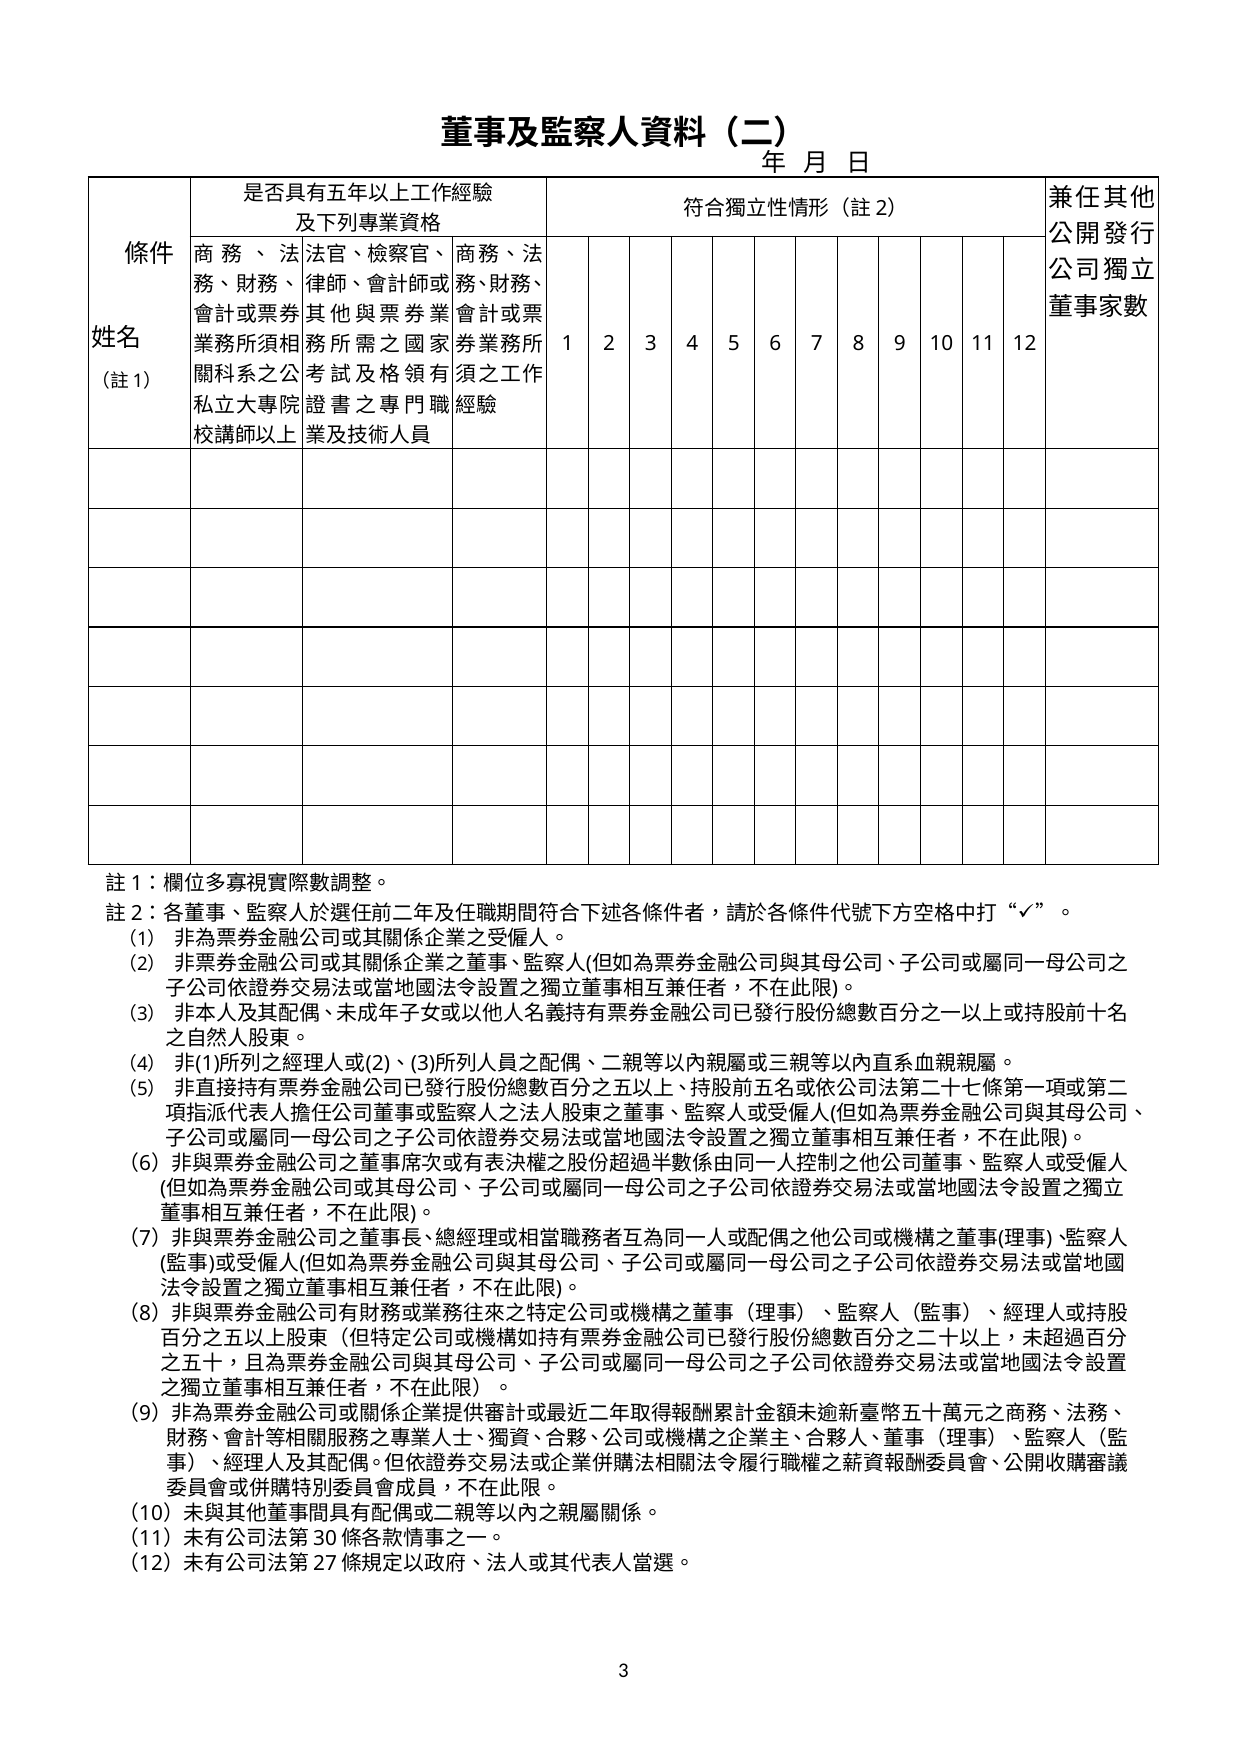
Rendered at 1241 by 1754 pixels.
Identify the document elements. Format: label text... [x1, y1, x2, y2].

table_cell [672, 509, 712, 567]
text （12）未有公司法第27條規定以政府、法人或其代表人當選。 [118, 1550, 1128, 1575]
text （8）非與票券金融公司有財務或業務往來之特定公司或機構之董事（理事）、監察人（監事）、經理人或持股百分之五以上股東（但特定公司或機構如持有票券金融公司已發行股份總數百分之二十以上，未超過百分之五十，且為票券金融公司與其母公司、子公司或屬同一母公司之子公司依證券交易法或當地國法令設置之獨立董事相互兼任者，不在此限）。 [118, 1300, 1128, 1400]
table_cell [796, 806, 837, 864]
table_cell 3 [630, 237, 671, 448]
table_cell [796, 746, 837, 804]
table_cell [1004, 746, 1045, 804]
table_cell [879, 687, 920, 745]
table_cell [303, 687, 452, 745]
table_cell [1046, 568, 1158, 626]
table_cell [547, 746, 588, 804]
table_cell [589, 449, 629, 508]
list 非本人及其配偶、未成年子女或以他人名義持有票券金融公司已發行股份總數百分之一以上或持股前十名之自然人股東。 [118, 1000, 1128, 1050]
table_cell [191, 509, 302, 567]
table_cell [921, 509, 962, 567]
table_cell [755, 628, 795, 686]
table_cell [879, 806, 920, 864]
table_cell [963, 449, 1003, 508]
table_cell [755, 746, 795, 804]
table_cell [672, 806, 712, 864]
table_cell [303, 628, 452, 686]
table_cell [630, 806, 671, 864]
table_cell [191, 628, 302, 686]
table_cell [963, 509, 1003, 567]
table_cell 法官、檢察官、律師、會計師或其他與票券業務所需之國家考試及格領有證書之專門職業及技術人員 [303, 237, 452, 448]
table_cell [453, 628, 546, 686]
text （7）非與票券金融公司之董事長、總經理或相當職務者互為同一人或配偶之他公司或機構之董事(理事)、監察人(監事)或受僱人(但如為票券金融公司與其母公司、子公司或屬同一母公司之子公司依證券交易法或當地國法令設置之獨立董事相互兼任者，不在此限)。 [118, 1225, 1128, 1300]
table_cell 11 [963, 237, 1003, 448]
table_cell 4 [672, 237, 712, 448]
table_cell 5 [713, 237, 754, 448]
table_cell [191, 449, 302, 508]
table_cell [838, 568, 878, 626]
table_cell [547, 449, 588, 508]
table_cell [1004, 568, 1045, 626]
table_cell [713, 746, 754, 804]
table_cell [796, 628, 837, 686]
table_cell [672, 568, 712, 626]
list 非直接持有票券金融公司已發行股份總數百分之五以上、持股前五名或依公司法第二十七條第一項或第二項指派代表人擔任公司董事或監察人之法人股東之董事、監察人或受僱人(但如為票券金融公司與其母公司、子公司或屬同一母公司之子公司依證券交易法或當地國法令設置之獨立董事相互兼任者，不在此限)。 [118, 1075, 1128, 1150]
table_cell [589, 568, 629, 626]
table_cell 6 [755, 237, 795, 448]
table_cell [796, 687, 837, 745]
table_cell [630, 746, 671, 804]
table_cell [672, 687, 712, 745]
table_cell [589, 628, 629, 686]
table_cell [713, 687, 754, 745]
table_cell [796, 449, 837, 508]
table_cell [838, 687, 878, 745]
table_cell [453, 509, 546, 567]
text （11）未有公司法第30條各款情事之一。 [118, 1525, 1128, 1550]
table_cell [589, 687, 629, 745]
table_cell [630, 628, 671, 686]
table_cell [89, 509, 190, 567]
table_cell [963, 628, 1003, 686]
table_cell [921, 628, 962, 686]
table_cell 12 [1004, 237, 1045, 448]
table_cell [1004, 449, 1045, 508]
table_cell [1046, 628, 1158, 686]
table_cell 8 [838, 237, 878, 448]
table_cell [713, 509, 754, 567]
table_cell [191, 806, 302, 864]
table_cell [879, 509, 920, 567]
list 非(1)所列之經理人或(2)、(3)所列人員之配偶、二親等以內親屬或三親等以內直系血親親屬。 [118, 1050, 1128, 1075]
table_cell [1046, 509, 1158, 567]
table_cell [713, 449, 754, 508]
table_cell 7 [796, 237, 837, 448]
table_cell [1046, 806, 1158, 864]
table_cell [921, 687, 962, 745]
table_cell [303, 806, 452, 864]
table_cell [453, 449, 546, 508]
table_cell [303, 449, 452, 508]
table_cell [755, 449, 795, 508]
list 非票券金融公司或其關係企業之董事、監察人(但如為票券金融公司與其母公司、子公司或屬同一母公司之子公司依證券交易法或當地國法令設置之獨立董事相互兼任者，不在此限)。 [118, 950, 1128, 1000]
table_cell [303, 509, 452, 567]
table_cell [921, 746, 962, 804]
list 非為票券金融公司或其關係企業之受僱人。 [118, 925, 1128, 950]
text 年 月 日 [118, 151, 1128, 176]
table_cell [713, 628, 754, 686]
table_header 條件 姓名 （註1） [89, 178, 190, 448]
table_cell [755, 687, 795, 745]
table_cell [89, 449, 190, 508]
table_cell [547, 509, 588, 567]
table_cell [921, 449, 962, 508]
table_cell [89, 687, 190, 745]
table_cell 1 [547, 237, 588, 448]
table_cell [630, 509, 671, 567]
text （10）未與其他董事間具有配偶或二親等以內之親屬關係。 [118, 1500, 1128, 1525]
table_cell [838, 628, 878, 686]
table_cell [796, 568, 837, 626]
text （9）非為票券金融公司或關係企業提供審計或最近二年取得報酬累計金額未逾新臺幣五十萬元之商務、法務、財務、會計等相關服務之專業人士、獨資、合夥、公司或機構之企業主、合夥人、董事（理事）、監察人（監事）、經理人及其配偶。但依證券交易法或企業併購法相關法令履行職權之薪資報酬委員會、公開收購審議委員會或併購特別委員會成員，不在此限。 [118, 1400, 1128, 1500]
table_cell [1046, 687, 1158, 745]
table_cell [89, 628, 190, 686]
table_cell [879, 628, 920, 686]
table_cell [963, 746, 1003, 804]
table_cell [547, 628, 588, 686]
table_cell [1004, 806, 1045, 864]
table_cell [672, 746, 712, 804]
table_cell [89, 806, 190, 864]
text 註2：各董事、監察人於選任前二年及任職期間符合下述各條件者，請於各條件代號下方空格中打“”。 [106, 900, 1128, 925]
text （6）非與票券金融公司之董事席次或有表決權之股份超過半數係由同一人控制之他公司董事、監察人或受僱人(但如為票券金融公司或其母公司、子公司或屬同一母公司之子公司依證券交易法或當地國法令設置之獨立董事相互兼任者，不在此限)。 [118, 1150, 1128, 1225]
table_header 是否具有五年以上工作經驗 及下列專業資格 [191, 178, 546, 236]
table_cell [921, 806, 962, 864]
table_cell [1046, 449, 1158, 508]
table_cell [191, 687, 302, 745]
table_cell [453, 687, 546, 745]
table_cell [191, 746, 302, 804]
table_cell [589, 806, 629, 864]
table_cell [453, 568, 546, 626]
table_header 兼任其他公開發行公司獨立董事家數 [1046, 178, 1158, 448]
table_header 符合獨立性情形（註2） [547, 178, 1045, 236]
table_cell [191, 568, 302, 626]
table_cell [672, 449, 712, 508]
table_cell [838, 509, 878, 567]
table_cell 商務、法務、財務、會計或票券業務所須相關科系之公私立大專院校講師以上 [191, 237, 302, 448]
table_cell [589, 746, 629, 804]
table_cell [963, 687, 1003, 745]
table_cell [89, 568, 190, 626]
table_cell [453, 806, 546, 864]
table_cell [547, 806, 588, 864]
table_cell [838, 806, 878, 864]
table_cell [630, 449, 671, 508]
table_cell [453, 746, 546, 804]
table_cell [1004, 628, 1045, 686]
table_cell [672, 628, 712, 686]
table_cell [963, 806, 1003, 864]
table_cell [879, 449, 920, 508]
table_cell [879, 746, 920, 804]
table_cell [1004, 509, 1045, 567]
table_cell [547, 568, 588, 626]
table_cell [838, 449, 878, 508]
table_cell [838, 746, 878, 804]
table_cell [796, 509, 837, 567]
table_cell [963, 568, 1003, 626]
table_cell 10 [921, 237, 962, 448]
table_cell [89, 746, 190, 804]
table_cell [755, 568, 795, 626]
table_cell [879, 568, 920, 626]
text 註1：欄位多寡視實際數調整。 [106, 870, 1128, 895]
table_cell [547, 687, 588, 745]
table_cell 商務、法務、財務、會計或票券業務所須之工作經驗 [453, 237, 546, 448]
table_cell [755, 509, 795, 567]
table_cell [1004, 687, 1045, 745]
table_cell [589, 509, 629, 567]
table_cell [755, 806, 795, 864]
table_cell 9 [879, 237, 920, 448]
table_cell 2 [589, 237, 629, 448]
table_cell [303, 568, 452, 626]
table_cell [713, 568, 754, 626]
table_cell [921, 568, 962, 626]
table_cell [713, 806, 754, 864]
table_cell [303, 746, 452, 804]
table_cell [1046, 746, 1158, 804]
table_cell [630, 568, 671, 626]
table_cell [630, 687, 671, 745]
text 董事及監察人資料（二） [118, 118, 1128, 151]
